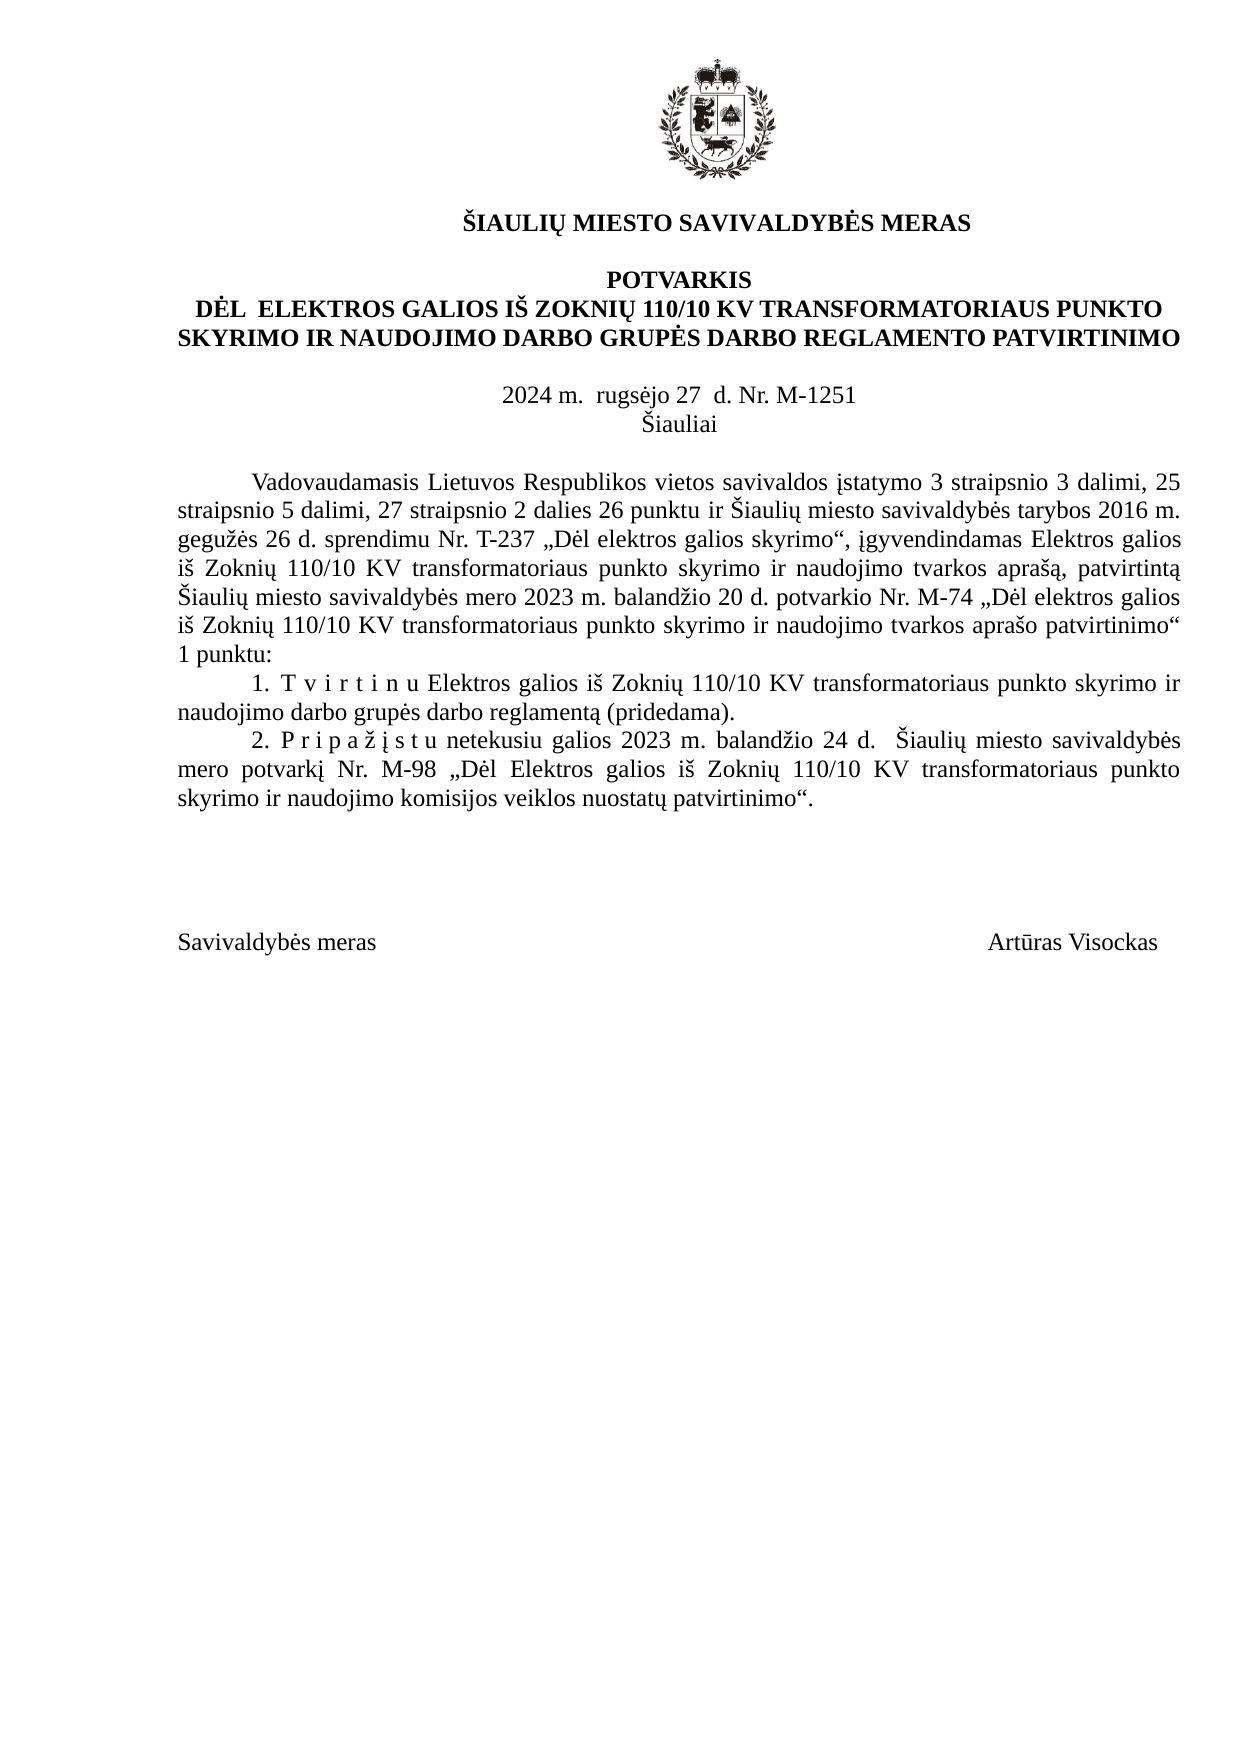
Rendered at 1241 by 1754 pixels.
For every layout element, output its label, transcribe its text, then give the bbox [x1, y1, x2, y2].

text Vadovaudamasis Lietuvos Respublikos vietos savivaldos įstatymo 3 straipsnio 3 dalimi, 25 straipsnio 5 dalimi, 27 straipsnio 2 dalies 26 punktu ir Šiaulių miesto savivaldybės tarybos 2016 m. gegužės 26 d. sprendimu Nr. T-237 „Dėl elektros galios skyrimo“, įgyvendindamas Elektros galios iš Zoknių 110/10 KV transformatoriaus punkto skyrimo ir naudojimo tvarkos aprašą, patvirtintą Šiaulių miesto savivaldybės mero 2023 m. balandžio 20 d. potvarkio Nr. M-74 „Dėl elektros galios iš Zoknių 110/10 KV transformatoriaus punkto skyrimo ir naudojimo tvarkos aprašo patvirtinimo“ 1 punktu: [177, 467, 1181, 668]
text 2. Pripažįstu netekusiu galios 2023 m. balandžio 24 d. Šiaulių miesto savivaldybės mero potvarkį Nr. M-98 „Dėl Elektros galios iš Zoknių 110/10 KV transformatoriaus punkto skyrimo ir naudojimo komisijos veiklos nuostatų patvirtinimo“. [177, 726, 1181, 812]
text DĖL ELEKTROS GALIOS IŠ ZOKNIŲ 110/10 KV TRANSFORMATORIAUS PUNKTO SKYRIMO IR NAUDOJIMO DARBO GRUPĖS DARBO REGLAMENTO PATVIRTINIMO [177, 294, 1181, 352]
text 2024 m. rugsėjo 27 d. Nr. M-1251 [177, 381, 1181, 409]
subtitle ŠIAULIŲ MIESTO SAVIVALDYBĖS MERAS [177, 208, 1181, 237]
text POTVARKIS [177, 266, 1181, 294]
text Savivaldybės meras Artūras Visockas [177, 927, 1181, 956]
text 1. T v i r t i n u Elektros galios iš Zoknių 110/10 KV transformatoriaus punkto skyrimo ir naudojimo darbo grupės darbo reglamentą (pridedama). [177, 668, 1181, 726]
text Šiauliai [177, 409, 1181, 438]
